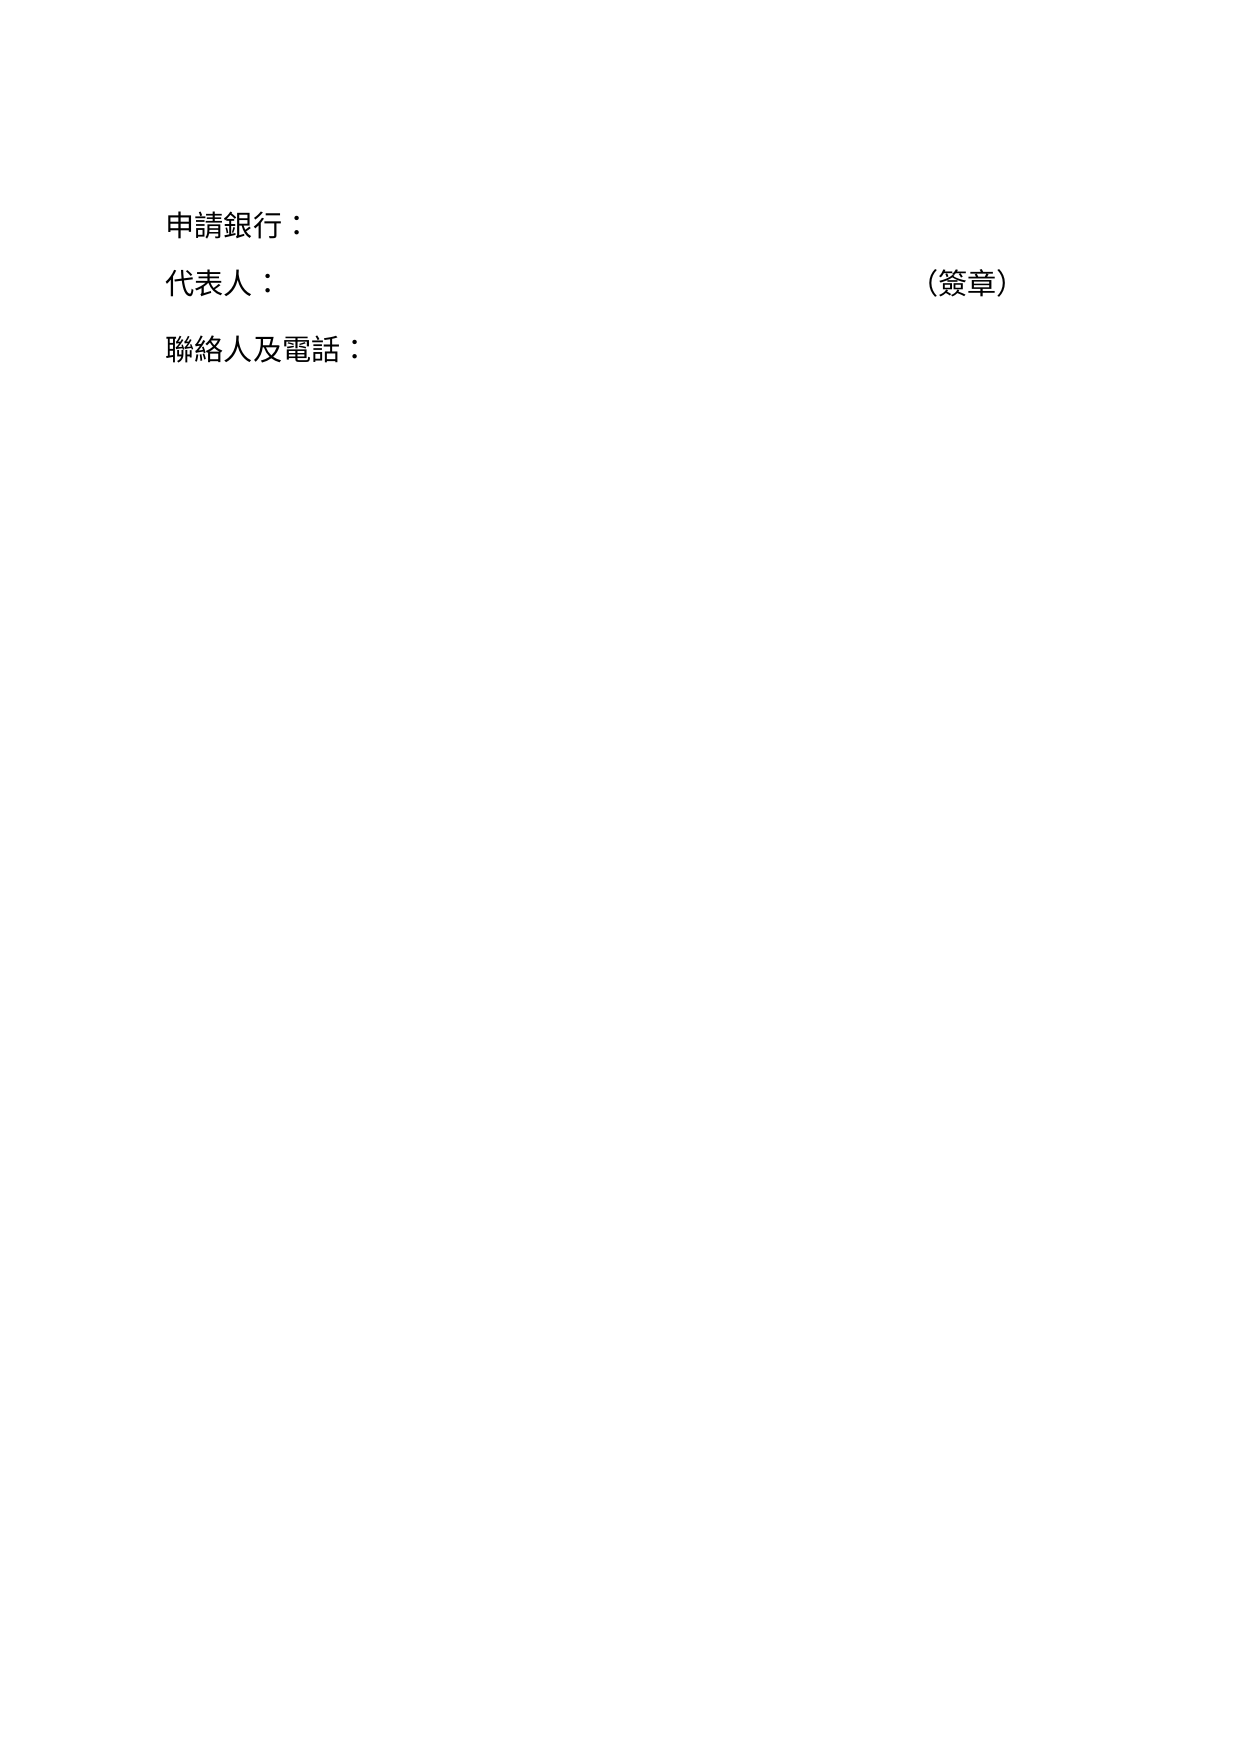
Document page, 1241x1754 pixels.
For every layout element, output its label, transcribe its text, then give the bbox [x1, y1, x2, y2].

text 聯絡人及電話： [165, 306, 1075, 369]
text 代表人： （簽章） [165, 248, 1075, 306]
text 申請銀行： [165, 189, 1075, 248]
